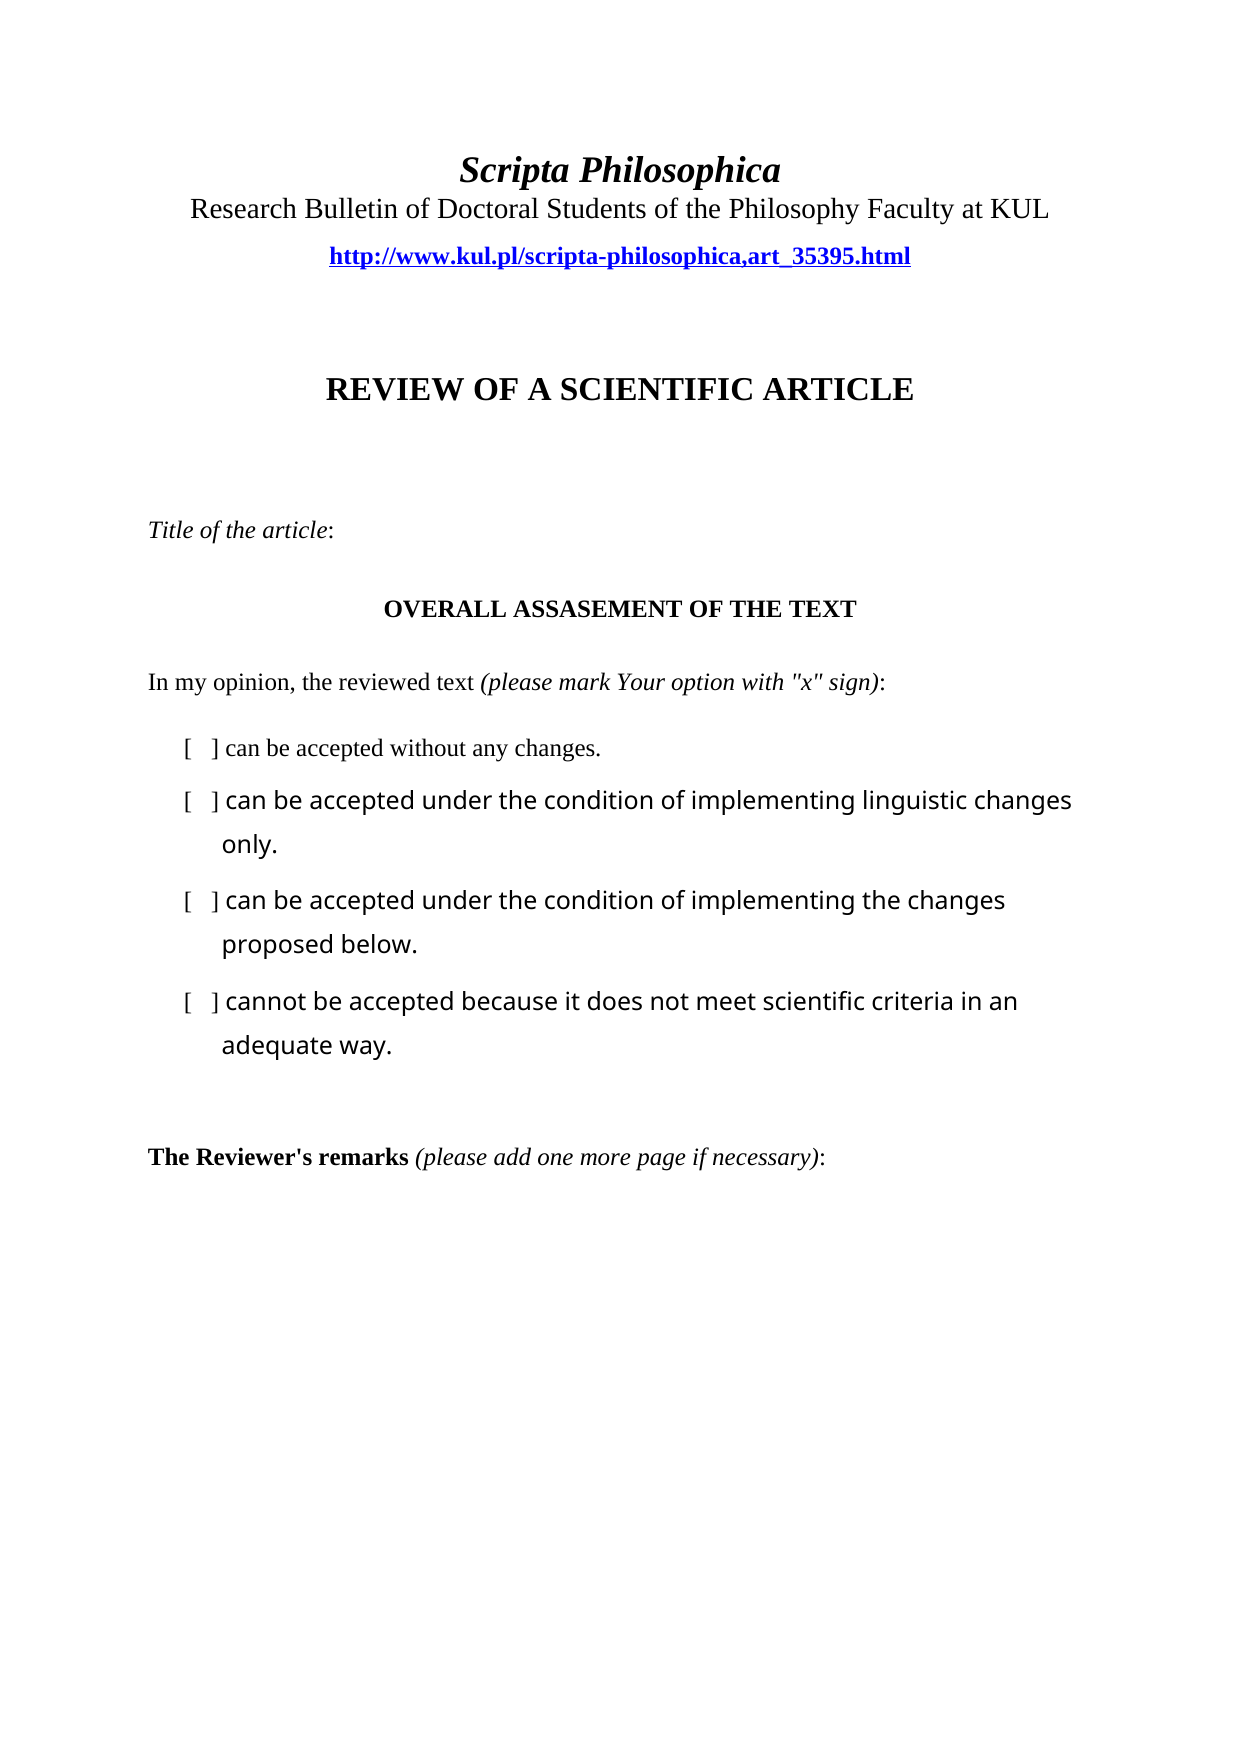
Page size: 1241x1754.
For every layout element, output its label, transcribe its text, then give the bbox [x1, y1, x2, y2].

text [ ] can be accepted without any changes. [183, 733, 1093, 762]
text In my opinion, the reviewed text (please mark Your option with "x" sign): [148, 667, 1093, 695]
text The Reviewer's remarks (please add one more page if necessary): [148, 1142, 1093, 1170]
text REVIEW OF A SCIENTIFIC ARTICLE [148, 369, 1093, 407]
subtitle Scripta Philosophica [148, 148, 1093, 191]
text [ ] can be accepted under the condition of implementing the changes proposed below. [183, 883, 1093, 961]
text OVERALL ASSASEMENT OF THE TEXT [148, 594, 1093, 623]
text Title of the article: [148, 515, 1093, 544]
text [ ] can be accepted under the condition of implementing linguistic changes only. [183, 782, 1093, 861]
text Research Bulletin of Doctoral Students of the Philosophy Faculty at KUL [148, 191, 1093, 224]
text [ ] cannot be accepted because it does not meet scientific criteria in an adequate way. [183, 983, 1093, 1061]
text http://www.kul.pl/scripta-philosophica,art_35395.html [148, 241, 1093, 270]
